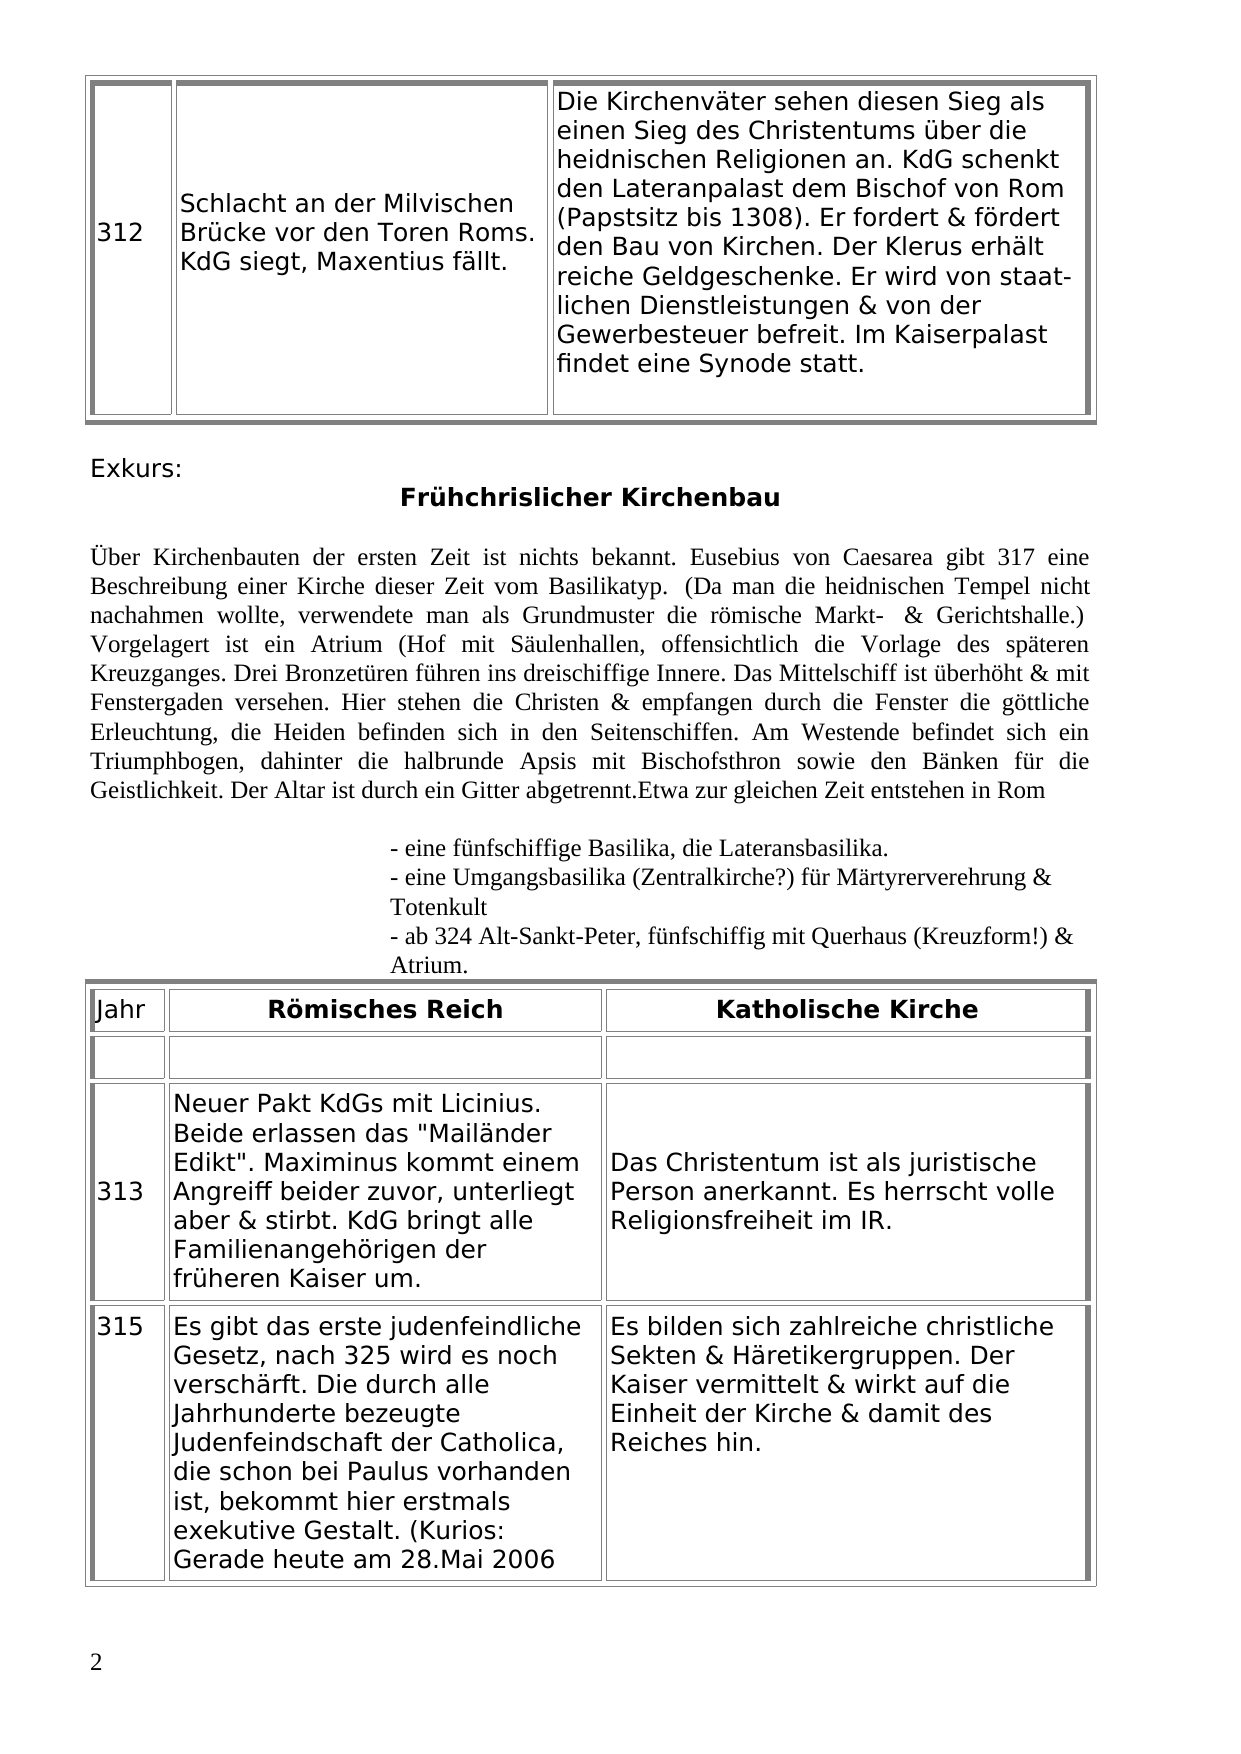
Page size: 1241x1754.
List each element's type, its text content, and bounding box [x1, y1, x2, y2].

table_header Jahr [90, 984, 167, 1031]
table_cell Die Kirchenväter sehen diesen Sieg als einen Sieg des Christentums über die heidnischen Religionen an. KdG schenkt den Lateranpalast dem Bischof von Rom (Papstsitz bis 1308). Er fordert & fördert den Bau von Kirchen. Der Klerus erhält reiche Geldgeschenke. Er wird von staat- lichen Dienstleistungen & von der Gewerbesteuer befreit. Im Kaiserpalast findet eine Synode statt. [550, 76, 1091, 414]
table_cell Es bilden sich zahlreiche christliche Sekten & Häretikergruppen. Der Kaiser vermittelt & wirkt auf die Einheit der Kirche & damit des Reiches hin. [604, 1300, 1091, 1580]
table_cell 313 [90, 1078, 167, 1300]
table_cell [90, 1031, 167, 1078]
table_cell [607, 1037, 1085, 1078]
table_cell Es gibt das erste judenfeindliche Gesetz, nach 325 wird es noch verschärft. Die durch alle Jahrhunderte bezeugte Judenfeindschaft der Catholica, die schon bei Paulus vorhanden ist, bekommt hier erstmals exekutive Gestalt. (Kurios: Gerade heute am 28.Mai 2006 [167, 1300, 604, 1580]
table_header Römisches Reich [167, 984, 604, 1031]
table_cell [167, 1031, 604, 1078]
table_cell 312 [90, 76, 173, 414]
table_cell Schlacht an der Milvischen Brücke vor den Toren Roms. KdG siegt, Maxentius fällt. [173, 76, 550, 414]
table_cell [170, 1037, 601, 1078]
table_cell Neuer Pakt KdGs mit Licinius. Beide erlassen das "Mailänder Edikt". Maximinus kommt einem Angreiff beider zuvor, unterliegt aber & stirbt. KdG bringt alle Familienangehörigen der früheren Kaiser um. [167, 1078, 604, 1300]
table_cell [604, 1031, 1091, 1078]
table_cell Das Christentum ist als juristische Person anerkannt. Es herrscht volle Religionsfreiheit im IR. [604, 1078, 1091, 1300]
table_header Katholische Kirche [604, 984, 1091, 1031]
table_cell 315 [90, 1300, 167, 1580]
text Exkurs: [90, 425, 1091, 483]
text Über Kirchenbauten der ersten Zeit ist nichts bekannt. Eusebius von Caesarea gibt 317 eine Beschreibung einer Kirche dieser Zeit vom Basilikatyp. (Da man die heidnischen Tempel nicht nachahmen wollte, verwendete man als Grundmuster die römische Markt- & Gerichtshalle.) Vorgelagert ist ein Atrium (Hof mit Säulenhallen, offensichtlich die Vorlage des späteren Kreuzganges. Drei Bronzetüren führen ins dreischiffige Innere. Das Mittelschiff ist überhöht & mit Fenstergaden versehen. Hier stehen die Christen & empfangen durch die Fenster die göttliche Erleuchtung, die Heiden befinden sich in den Seitenschiffen. Am Westende befindet sich ein Triumphbogen, dahinter die halbrunde Apsis mit Bischofsthron sowie den Bänken für die Geistlichkeit. Der Altar ist durch ein Gitter abgetrennt.Etwa zur gleichen Zeit entstehen in Rom [90, 512, 1091, 804]
text - eine fünfschiffige Basilika, die Lateransbasilika. - eine Umgangsbasilika (Zentralkirche?) für Märtyrerverehrung & Totenkult - ab 324 Alt-Sankt-Peter, fünfschiffig mit Querhaus (Kreuzform!) & Atrium. [390, 804, 1091, 979]
text Frühchrislicher Kirchenbau [90, 483, 1091, 512]
table_cell [95, 1037, 164, 1078]
